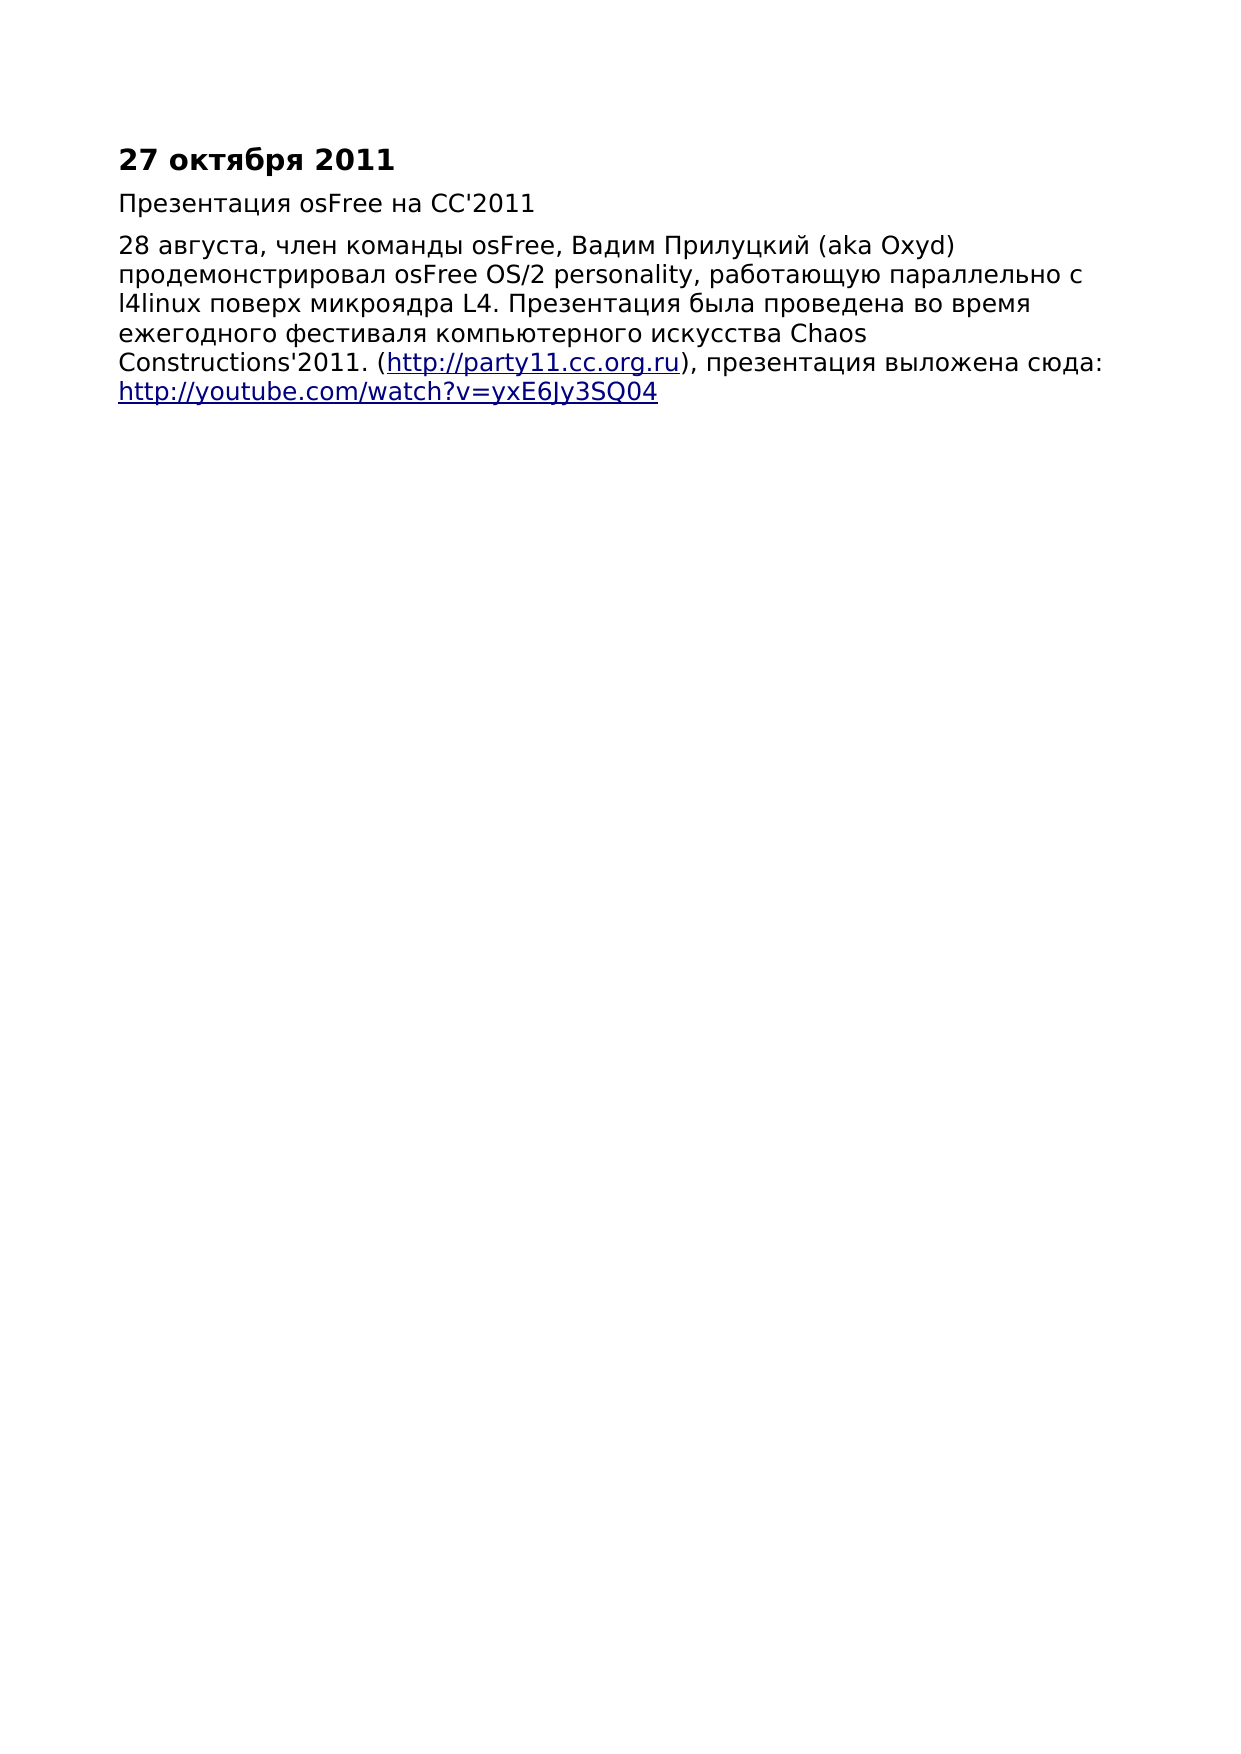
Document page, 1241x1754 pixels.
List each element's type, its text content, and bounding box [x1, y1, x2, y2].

text 28 августа, член команды osFree, Вадим Прилуцкий (aka Oxyd) продемонстрировал osFree OS/2 personality, работающую параллельно с l4linux поверх микроядра L4. Презентация была проведена во время ежегодного фестиваля компьютерного искусства Chaos Constructions'2011. (http://party11.cc.org.ru), презентация выложена сюда: http://youtube.com/watch?v=yxE6Jy3SQ04 [118, 231, 1122, 406]
subtitle 27 октября 2011 [118, 143, 1122, 177]
text Презентация osFree на CC'2011 [118, 189, 1122, 219]
